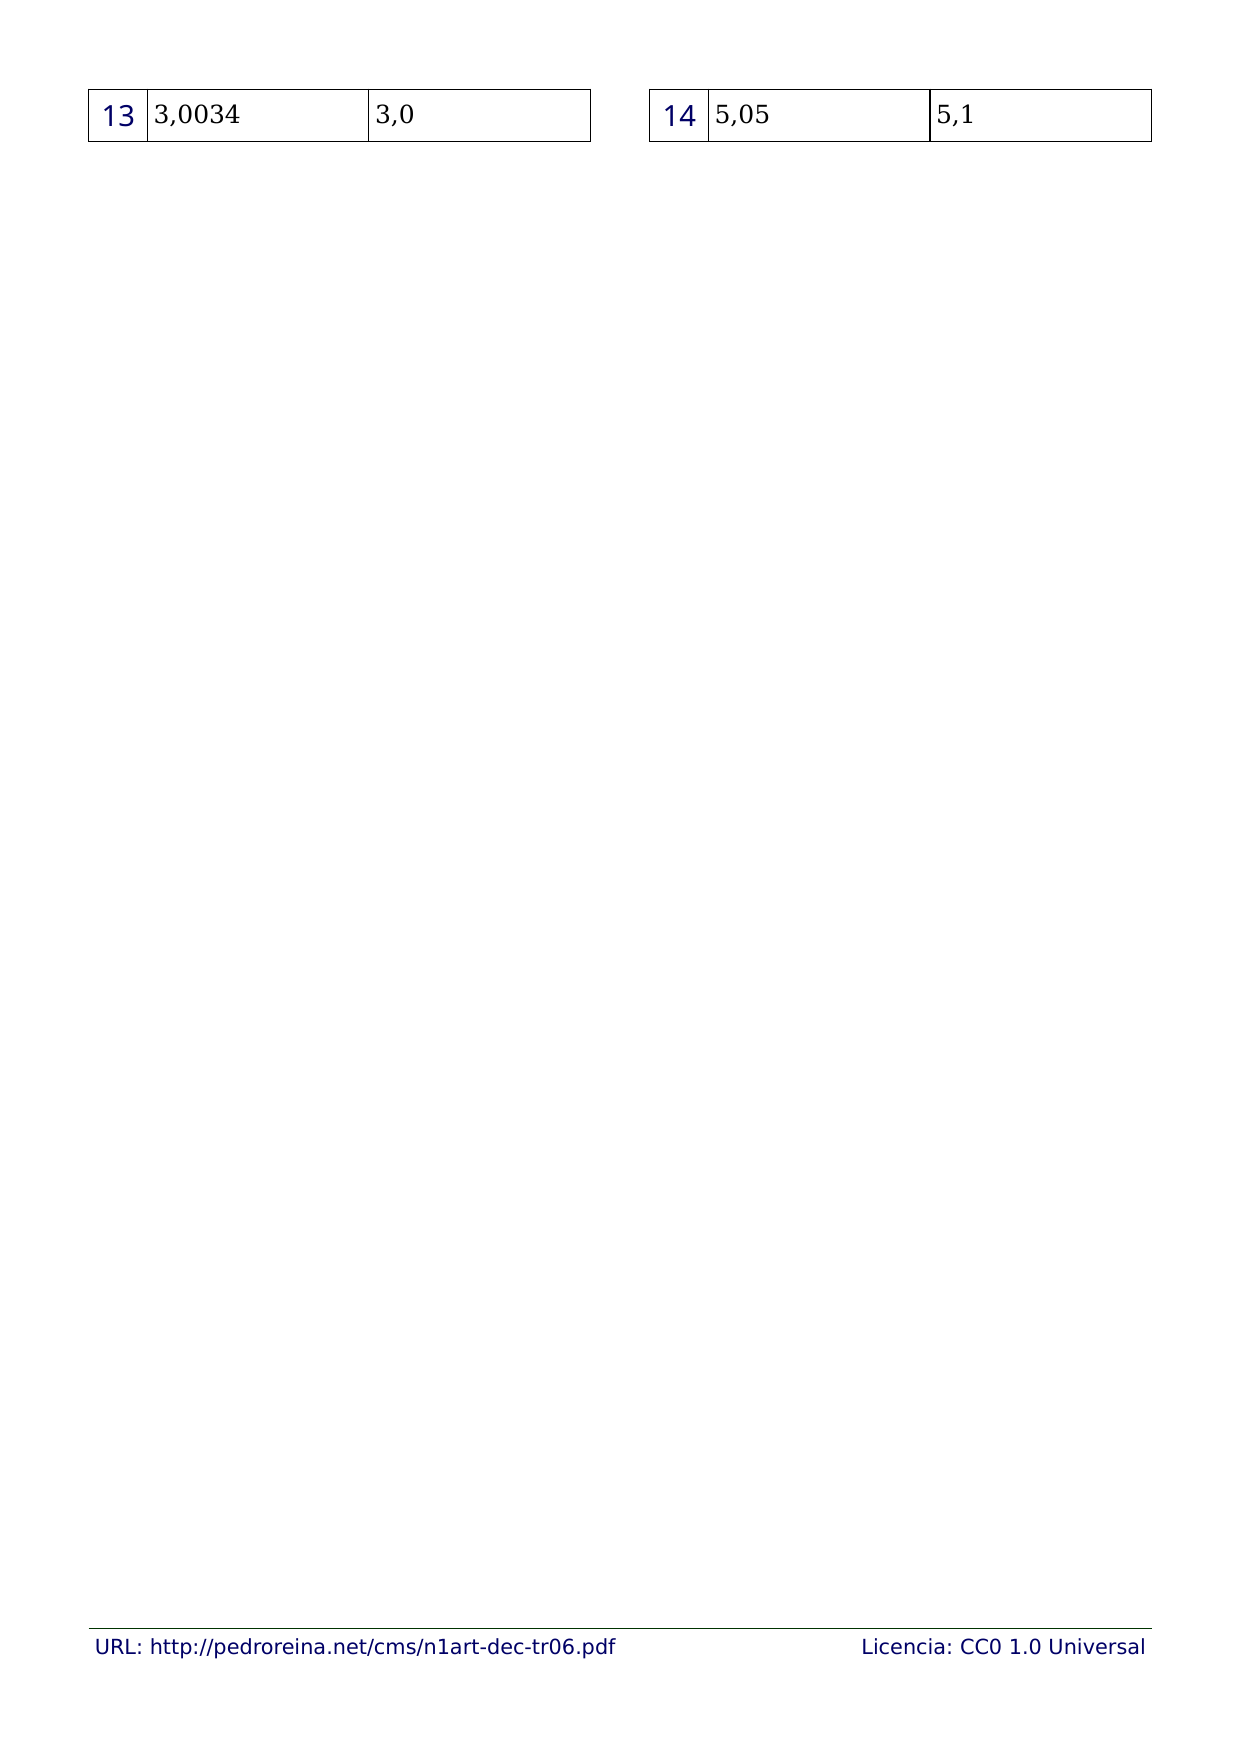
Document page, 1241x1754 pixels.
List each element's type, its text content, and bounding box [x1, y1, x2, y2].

table_cell 3,0 [369, 90, 590, 141]
table_cell 14 [650, 90, 708, 141]
table_cell 5,05 [709, 90, 929, 141]
table_cell 3,0034 [148, 90, 368, 141]
table_cell 13 [89, 90, 147, 141]
table_cell [591, 89, 649, 141]
table_cell 5,1 [931, 90, 1151, 141]
